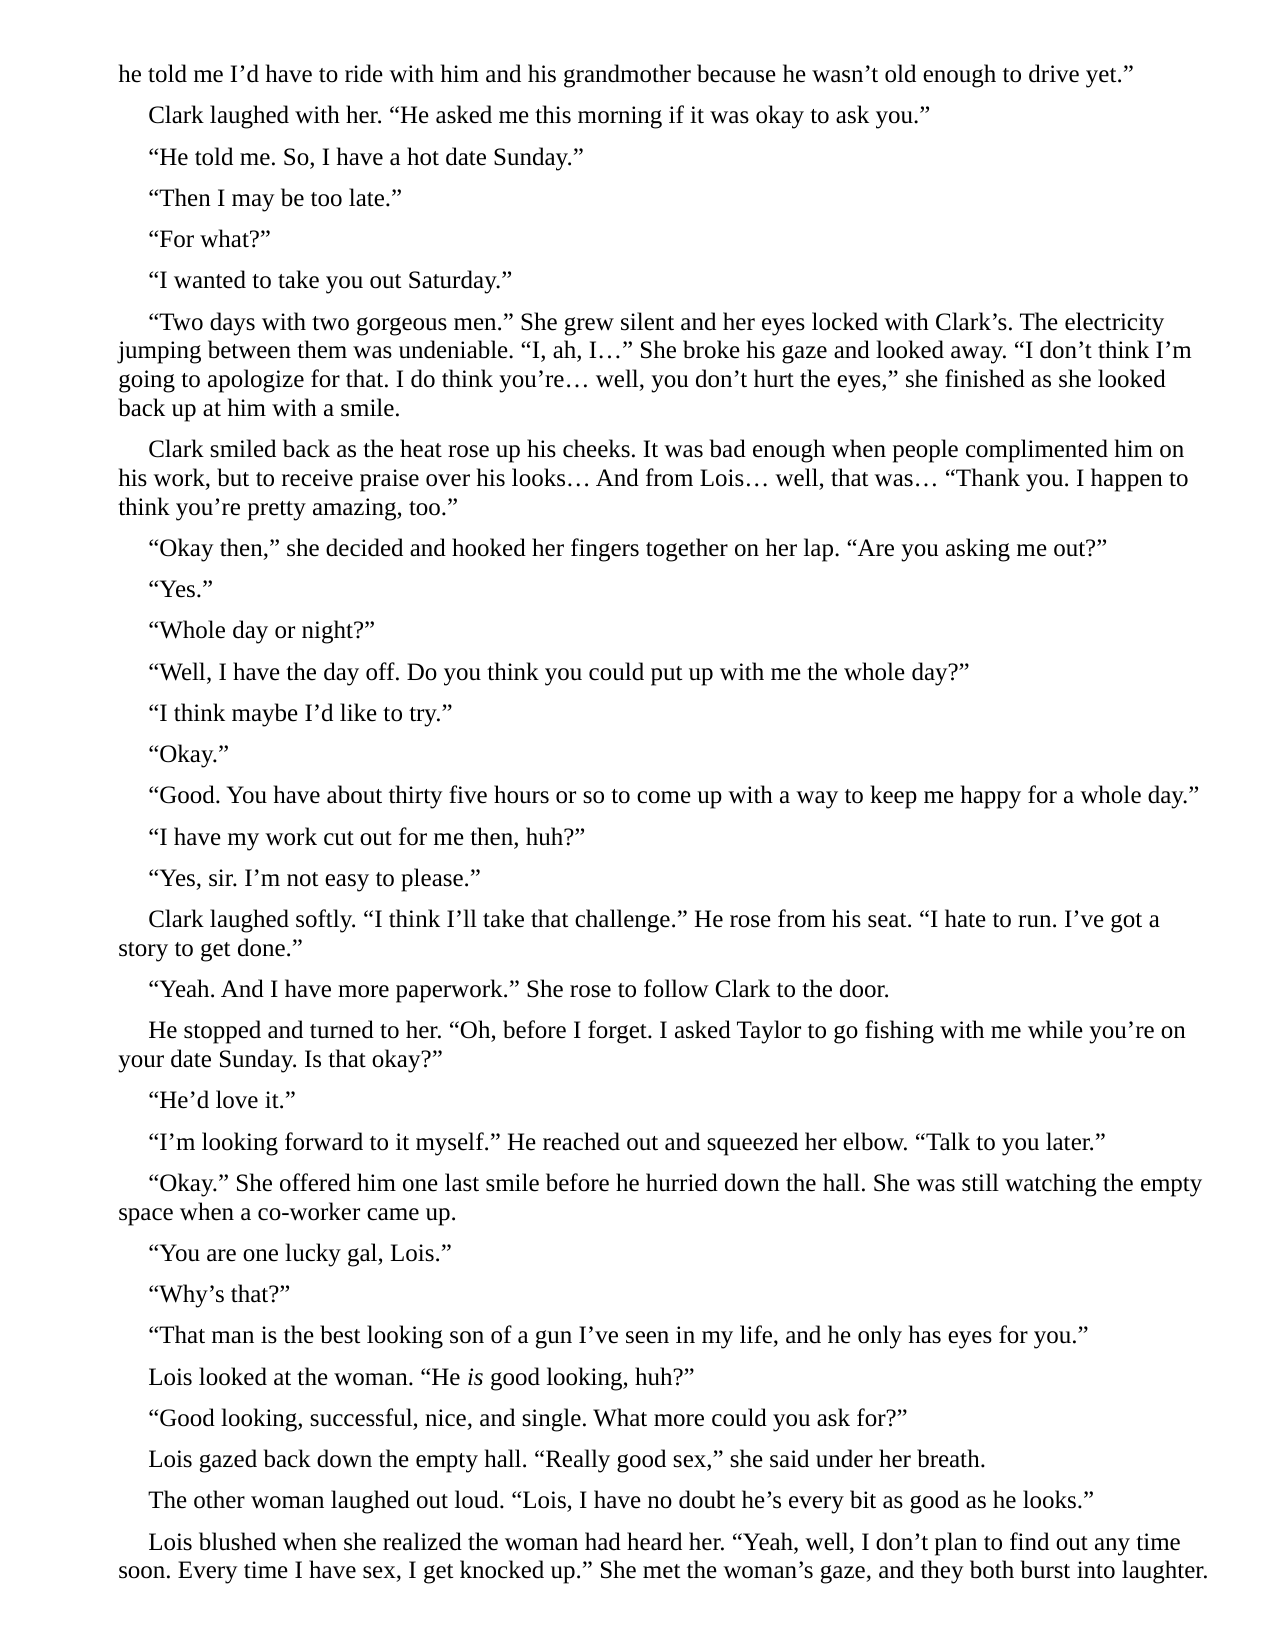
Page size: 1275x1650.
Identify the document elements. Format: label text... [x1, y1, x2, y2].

text he told me I’d have to ride with him and his grandmother because he wasn’t old enough to drive yet.” [118, 59, 1216, 88]
text “Why’s that?” [118, 1279, 1216, 1308]
text “Yes, sir. I’m not easy to please.” [118, 863, 1216, 892]
text The other woman laughed out loud. “Lois, I have no doubt he’s every bit as good as he looks.” [118, 1485, 1216, 1514]
text “I’m looking forward to it myself.” He reached out and squeezed her elbow. “Talk to you later.” [118, 1127, 1216, 1155]
text “Good. You have about thirty five hours or so to come up with a way to keep me happy for a whole day.” [118, 780, 1216, 809]
text “Two days with two gorgeous men.” She grew silent and her eyes locked with Clark’s. The electricity jumping between them was undeniable. “I, ah, I…” She broke his gaze and looked away. “I don’t think I’m going to apologize for that. I do think you’re… well, you don’t hurt the eyes,” she finished as she looked back up at him with a smile. [118, 307, 1216, 422]
text “For what?” [118, 224, 1216, 253]
text Clark laughed with her. “He asked me this morning if it was okay to ask you.” [118, 100, 1216, 129]
text “Well, I have the day off. Do you think you could put up with me the whole day?” [118, 657, 1216, 685]
text He stopped and turned to her. “Oh, before I forget. I asked Taylor to go fishing with me while you’re on your date Sunday. Is that okay?” [118, 1015, 1216, 1073]
text Clark smiled back as the heat rose up his cheeks. It was bad enough when people complimented him on his work, but to receive praise over his looks… And from Lois… well, that was… “Thank you. I happen to think you’re pretty amazing, too.” [118, 434, 1216, 520]
text Lois looked at the woman. “He is good looking, huh?” [118, 1362, 1216, 1390]
text “He told me. So, I have a hot date Sunday.” [118, 142, 1216, 170]
text “Whole day or night?” [118, 615, 1216, 644]
text “I have my work cut out for me then, huh?” [118, 822, 1216, 850]
text “You are one lucky gal, Lois.” [118, 1238, 1216, 1267]
text “Then I may be too late.” [118, 183, 1216, 212]
text “Yes.” [118, 574, 1216, 603]
text Clark laughed softly. “I think I’ll take that challenge.” He rose from his seat. “I hate to run. I’ve got a story to get done.” [118, 904, 1216, 962]
text “He’d love it.” [118, 1085, 1216, 1114]
text “Yeah. And I have more paperwork.” She rose to follow Clark to the door. [118, 974, 1216, 1003]
text “Good looking, successful, nice, and single. What more could you ask for?” [118, 1403, 1216, 1432]
text “Okay.” [118, 739, 1216, 768]
text “I think maybe I’d like to try.” [118, 698, 1216, 727]
text “Okay then,” she decided and hooked her fingers together on her lap. “Are you asking me out?” [118, 533, 1216, 562]
text “That man is the best looking son of a gun I’ve seen in my life, and he only has eyes for you.” [118, 1320, 1216, 1349]
text Lois blushed when she realized the woman had heard her. “Yeah, well, I don’t plan to find out any time soon. Every time I have sex, I get knocked up.” She met the woman’s gaze, and they both burst into laughter. [118, 1527, 1216, 1584]
text Lois gazed back down the empty hall. “Really good sex,” she said under her breath. [118, 1444, 1216, 1473]
text “I wanted to take you out Saturday.” [118, 265, 1216, 294]
text “Okay.” She offered him one last smile before he hurried down the hall. She was still watching the empty space when a co-worker came up. [118, 1168, 1216, 1225]
